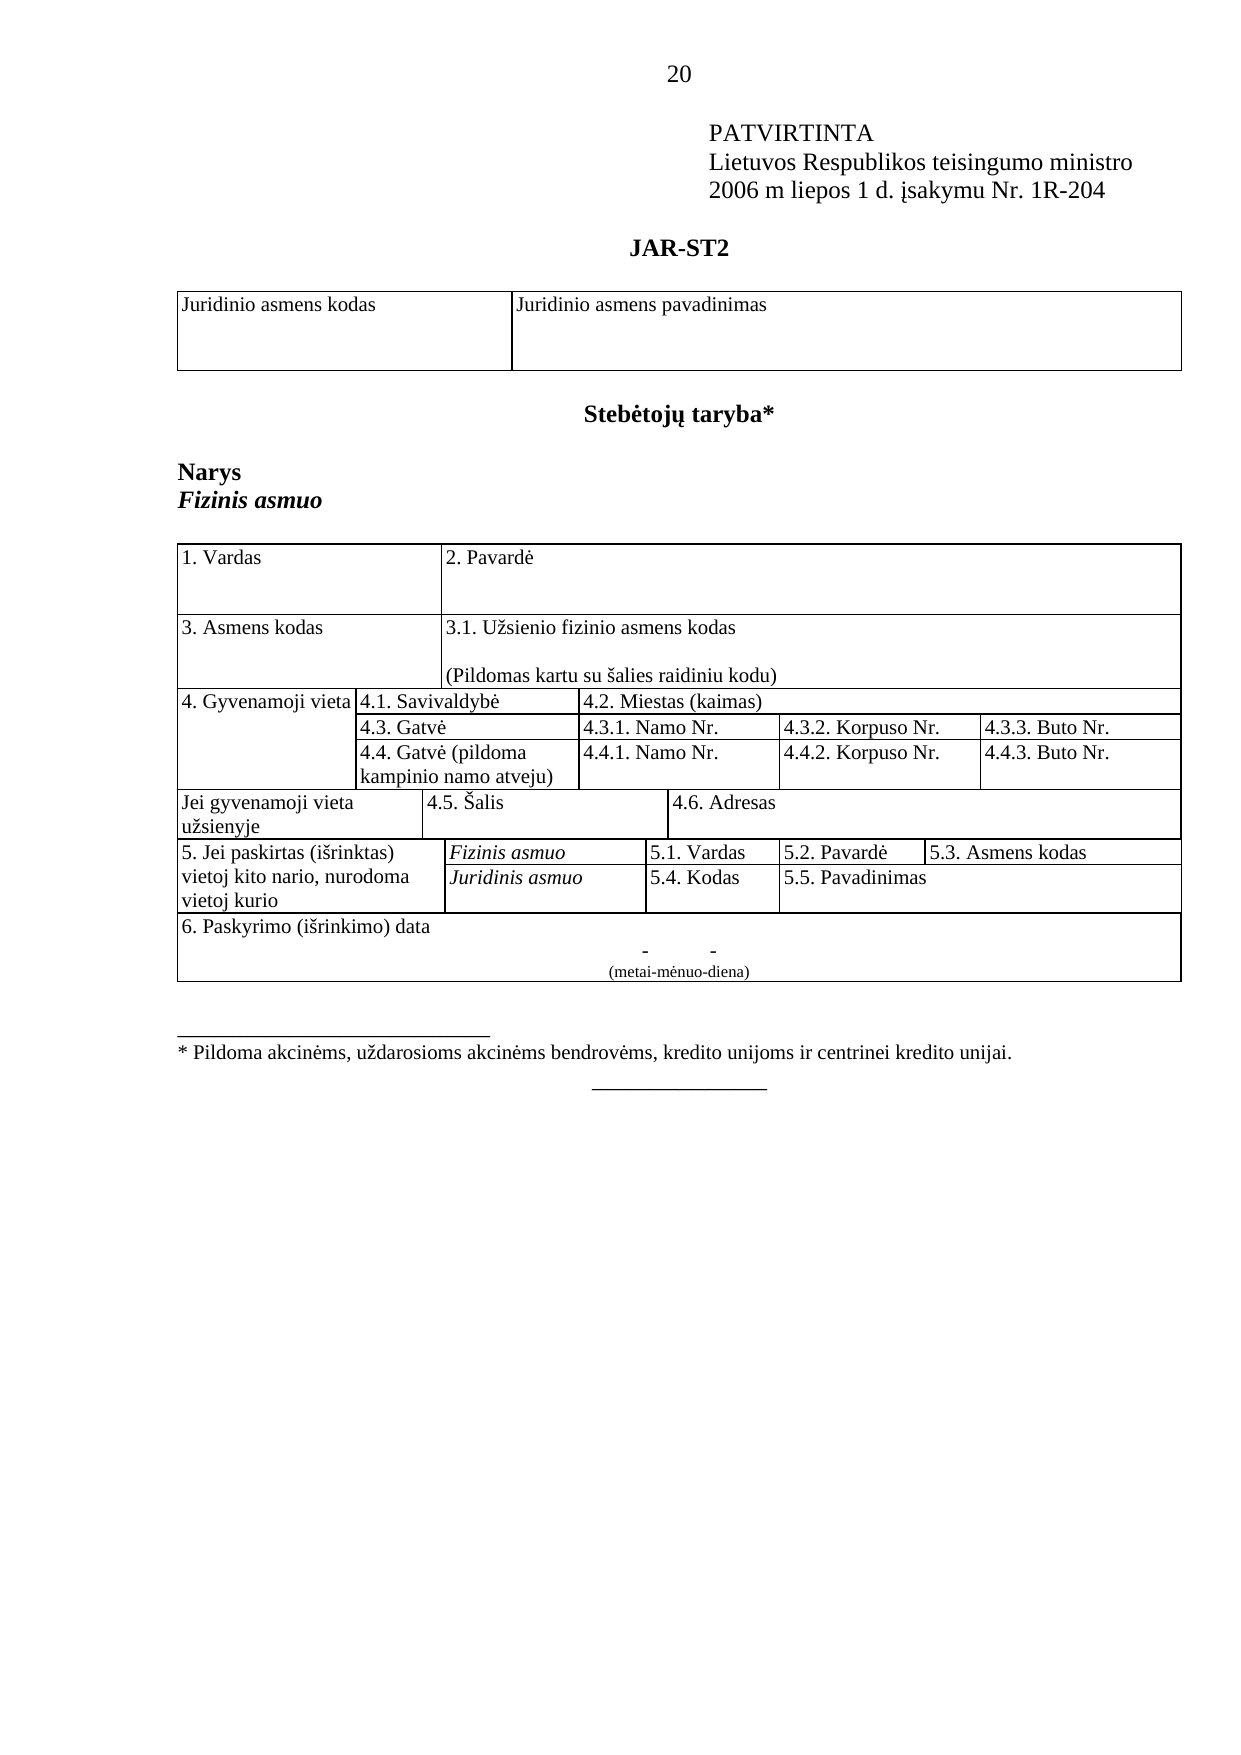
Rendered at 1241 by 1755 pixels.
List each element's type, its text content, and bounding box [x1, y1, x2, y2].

text Narys [177, 457, 1181, 486]
text Stebėtojų taryba* [177, 399, 1181, 428]
table_cell 5. Jei paskirtas (išrinktas) vietoj kito nario, nurodoma vietoj kurio [178, 840, 444, 912]
table_cell 5.5. Pavadinimas [780, 865, 1181, 912]
table_cell 3. Asmens kodas [178, 615, 441, 687]
table_cell 4.4.3. Buto Nr. [981, 740, 1180, 788]
text Lietuvos Respublikos teisingumo ministro [177, 147, 1181, 176]
table_header 2. Pavardė [442, 545, 1180, 614]
text * Pildoma akcinėms, uždarosioms akcinėms bendrovėms, kredito unijoms ir centrinei kredito unijai. [177, 1039, 1181, 1064]
table_cell 4.6. Adresas [669, 790, 1180, 838]
table_cell Juridinis asmuo [446, 865, 645, 912]
table_cell 4. Gyvenamoji vieta [178, 689, 355, 788]
table_header JAR-ST2 [177, 233, 1181, 262]
table_header Juridinio asmens pavadinimas [513, 292, 1181, 369]
text PATVIRTINTA [709, 118, 1181, 147]
table_cell 4.5. Šalis [423, 790, 667, 838]
text 2006 m liepos 1 d. įsakymu Nr. 1R-204 [177, 176, 1181, 204]
table_cell 4.4.2. Korpuso Nr. [780, 740, 980, 788]
table_cell 4.4.1. Namo Nr. [580, 740, 779, 788]
table_header Juridinio asmens kodas [178, 292, 511, 369]
table_header 1. Vardas [178, 545, 441, 614]
table_cell 5.4. Kodas [647, 865, 779, 912]
text Fizinis asmuo [177, 486, 1181, 514]
text _________________________ [177, 1011, 1181, 1039]
text ______________ [177, 1064, 1181, 1092]
